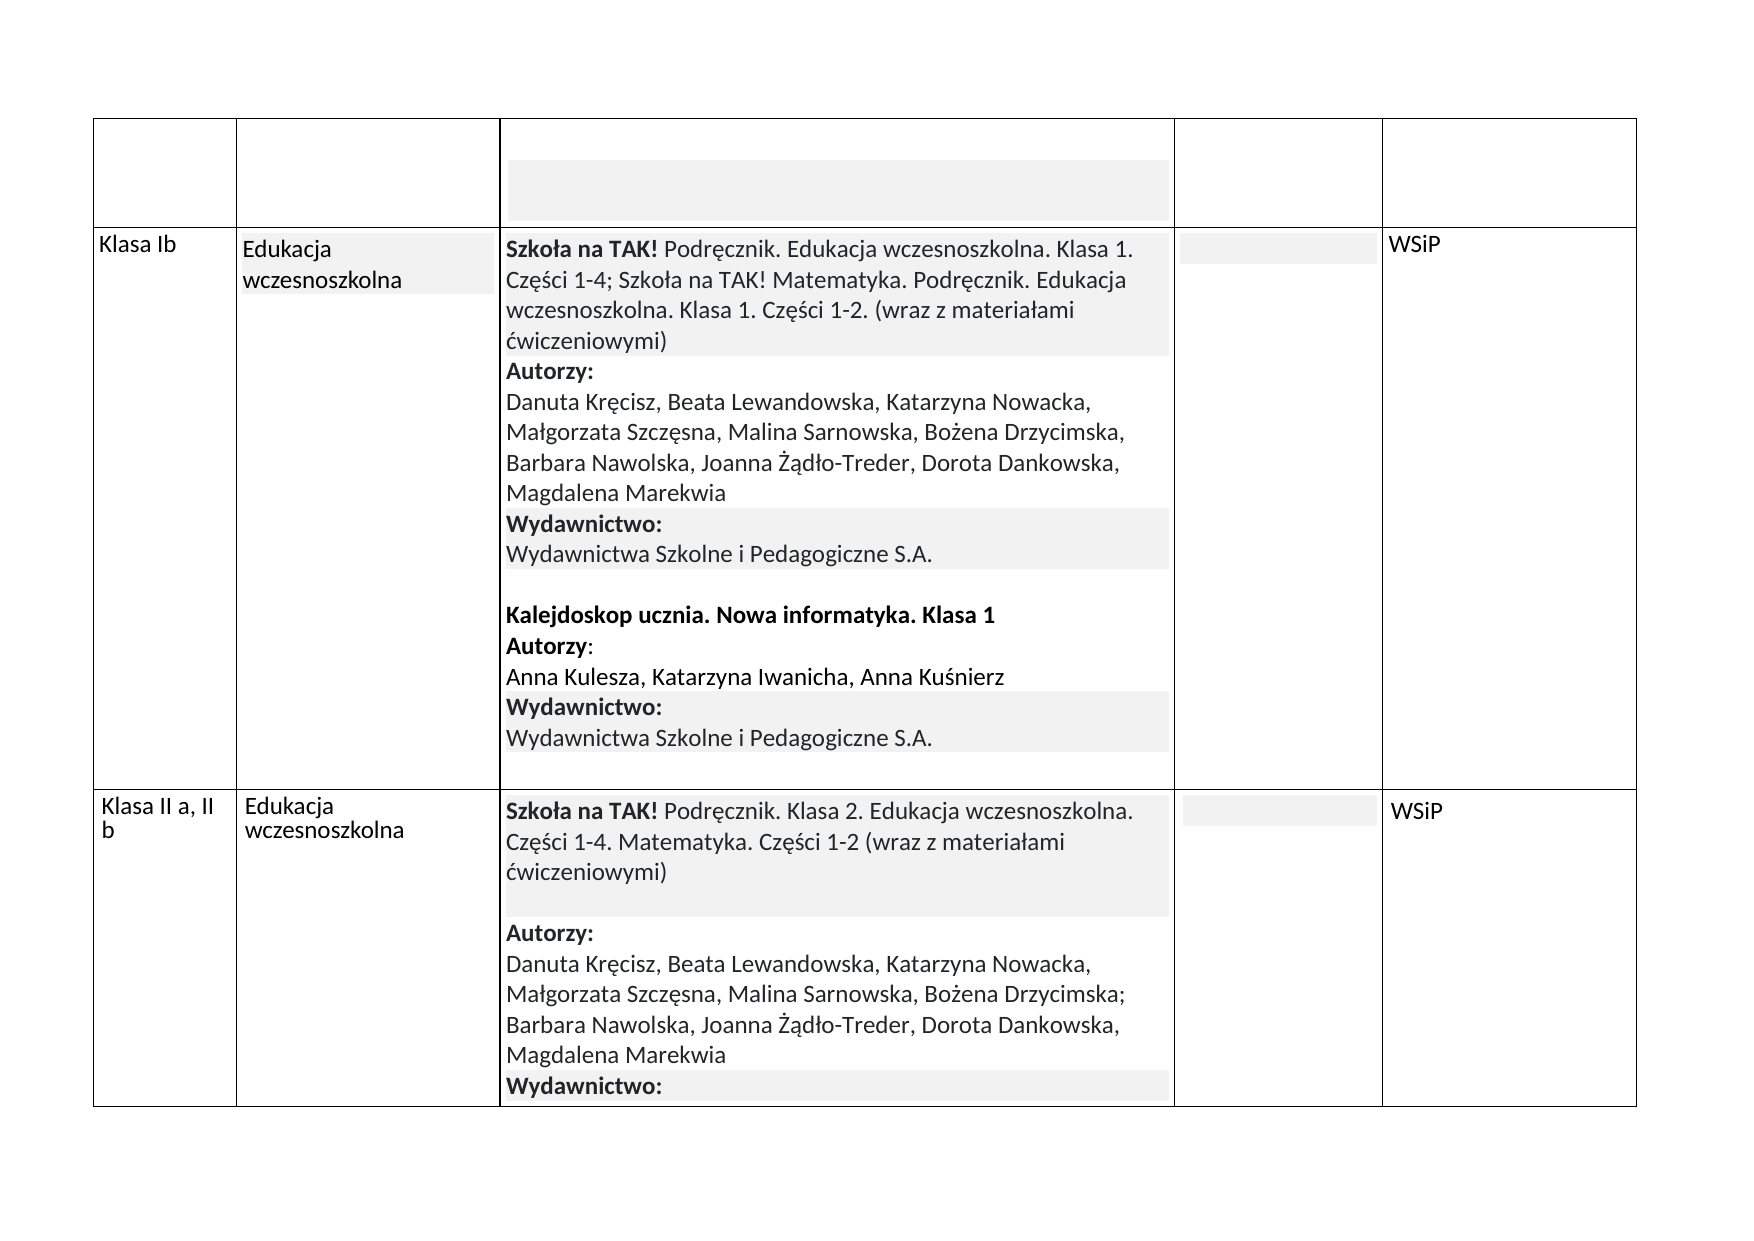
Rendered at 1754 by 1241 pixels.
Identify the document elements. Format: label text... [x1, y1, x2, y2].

table_cell [1175, 228, 1382, 788]
table_cell WSiP [1383, 228, 1636, 788]
table_cell Klasa Ib [94, 228, 236, 788]
table_cell [1175, 119, 1382, 227]
table_cell Edukacja wczesnoszkolna [237, 790, 499, 1106]
table_cell Szkoła na TAK! Podręcznik. Klasa 2. Edukacja wczesnoszkolna. Części 1-4. Matematyka. Części 1-2 (wraz z materiałami ćwiczeniowymi) Autorzy: Danuta Kręcisz, Beata Lewandowska, Katarzyna Nowacka, Małgorzata Szczęsna, Malina Sarnowska, Bożena Drzycimska; Barbara Nawolska, Joanna Żądło-Treder, Dorota Dankowska, Magdalena Marekwia Wydawnictwo: [501, 790, 1174, 1106]
table_cell Edukacja wczesnoszkolna [237, 228, 499, 788]
table_cell [1175, 790, 1382, 1106]
table_cell WSiP [1383, 790, 1636, 1106]
table_cell [237, 119, 499, 227]
table_cell [1383, 119, 1636, 227]
table_cell Szkoła na TAK! Podręcznik. Edukacja wczesnoszkolna. Klasa 1. Części 1-4; Szkoła na TAK! Matematyka. Podręcznik. Edukacja wczesnoszkolna. Klasa 1. Części 1-2. (wraz z materiałami ćwiczeniowymi) Autorzy: Danuta Kręcisz, Beata Lewandowska, Katarzyna Nowacka, Małgorzata Szczęsna, Malina Sarnowska, Bożena Drzycimska, Barbara Nawolska, Joanna Żądło-Treder, Dorota Dankowska, Magdalena Marekwia Wydawnictwo: Wydawnictwa Szkolne i Pedagogiczne S.A. Kalejdoskop ucznia. Nowa informatyka. Klasa 1 Autorzy: Anna Kulesza, Katarzyna Iwanicha, Anna Kuśnierz Wydawnictwo: Wydawnictwa Szkolne i Pedagogiczne S.A. [501, 228, 1174, 788]
table_cell [501, 119, 1174, 227]
table_cell [94, 119, 236, 227]
table_cell Klasa II a, II b [94, 790, 236, 1106]
